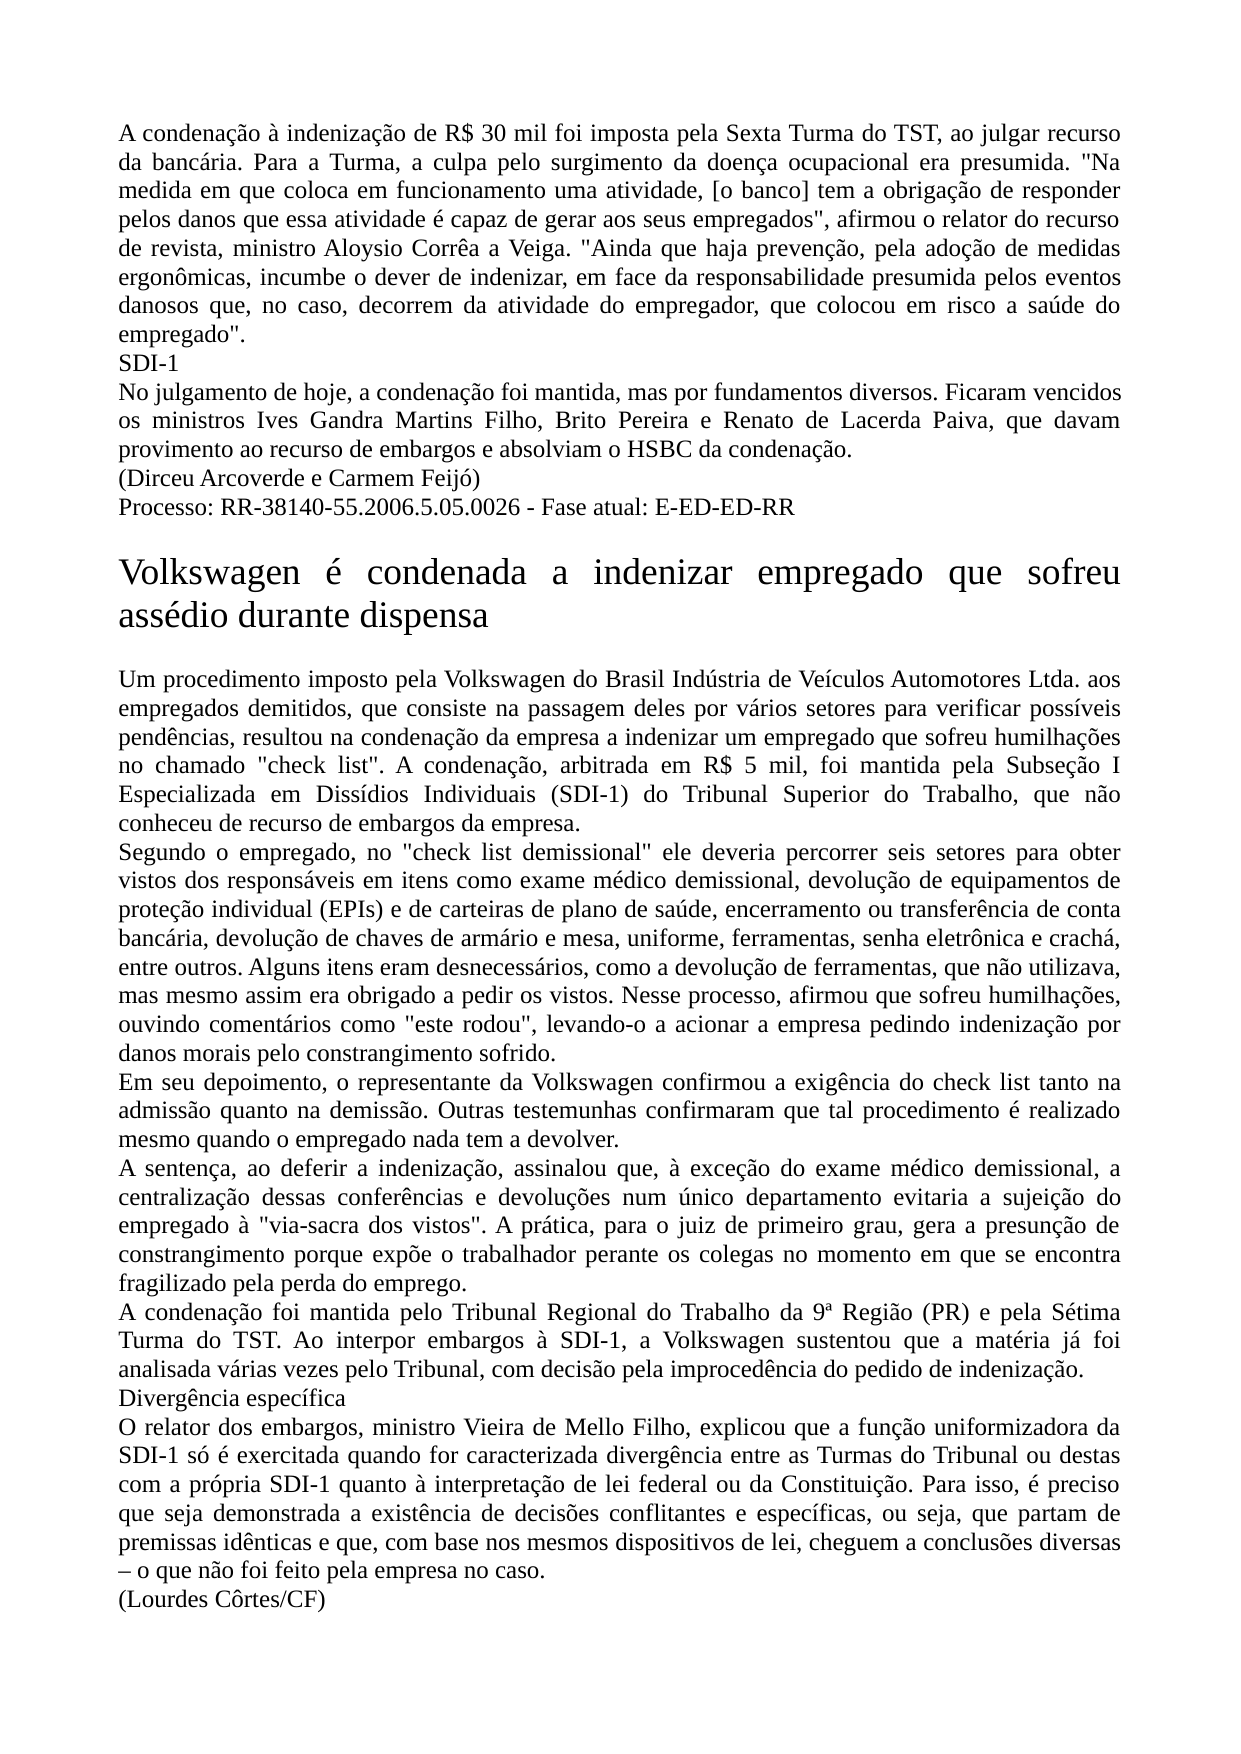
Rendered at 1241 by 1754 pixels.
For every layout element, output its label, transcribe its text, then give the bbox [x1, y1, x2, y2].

text Volkswagen é condenada a indenizar empregado que sofreu assédio durante dispensa [118, 549, 1122, 636]
text Em seu depoimento, o representante da Volkswagen confirmou a exigência do check list tanto na admissão quanto na demissão. Outras testemunhas confirmaram que tal procedimento é realizado mesmo quando o empregado nada tem a devolver. [118, 1067, 1122, 1153]
text SDI-1 [118, 348, 1122, 377]
text A sentença, ao deferir a indenização, assinalou que, à exceção do exame médico demissional, a centralização dessas conferências e devoluções num único departamento evitaria a sujeição do empregado à "via-sacra dos vistos". A prática, para o juiz de primeiro grau, gera a presunção de constrangimento porque expõe o trabalhador perante os colegas no momento em que se encontra fragilizado pela perda do emprego. [118, 1153, 1122, 1297]
text Segundo o empregado, no "check list demissional" ele deveria percorrer seis setores para obter vistos dos responsáveis em itens como exame médico demissional, devolução de equipamentos de proteção individual (EPIs) e de carteiras de plano de saúde, encerramento ou transferência de conta bancária, devolução de chaves de armário e mesa, uniforme, ferramentas, senha eletrônica e crachá, entre outros. Alguns itens eram desnecessários, como a devolução de ferramentas, que não utilizava, mas mesmo assim era obrigado a pedir os vistos. Nesse processo, afirmou que sofreu humilhações, ouvindo comentários como "este rodou", levando-o a acionar a empresa pedindo indenização por danos morais pelo constrangimento sofrido. [118, 837, 1122, 1067]
text Processo: RR-38140-55.2006.5.05.0026 - Fase atual: E-ED-ED-RR [118, 492, 1122, 521]
text A condenação à indenização de R$ 30 mil foi imposta pela Sexta Turma do TST, ao julgar recurso da bancária. Para a Turma, a culpa pelo surgimento da doença ocupacional era presumida. "Na medida em que coloca em funcionamento uma atividade, [o banco] tem a obrigação de responder pelos danos que essa atividade é capaz de gerar aos seus empregados", afirmou o relator do recurso de revista, ministro Aloysio Corrêa a Veiga. "Ainda que haja prevenção, pela adoção de medidas ergonômicas, incumbe o dever de indenizar, em face da responsabilidade presumida pelos eventos danosos que, no caso, decorrem da atividade do empregador, que colocou em risco a saúde do empregado". [118, 118, 1122, 348]
text Divergência específica [118, 1383, 1122, 1412]
text A condenação foi mantida pelo Tribunal Regional do Trabalho da 9ª Região (PR) e pela Sétima Turma do TST. Ao interpor embargos à SDI-1, a Volkswagen sustentou que a matéria já foi analisada várias vezes pelo Tribunal, com decisão pela improcedência do pedido de indenização. [118, 1297, 1122, 1383]
text (Lourdes Côrtes/CF) [118, 1584, 1122, 1613]
text O relator dos embargos, ministro Vieira de Mello Filho, explicou que a função uniformizadora da SDI-1 só é exercitada quando for caracterizada divergência entre as Turmas do Tribunal ou destas com a própria SDI-1 quanto à interpretação de lei federal ou da Constituição. Para isso, é preciso que seja demonstrada a existência de decisões conflitantes e específicas, ou seja, que partam de premissas idênticas e que, com base nos mesmos dispositivos de lei, cheguem a conclusões diversas – o que não foi feito pela empresa no caso. [118, 1412, 1122, 1584]
text (Dirceu Arcoverde e Carmem Feijó) [118, 463, 1122, 492]
text Um procedimento imposto pela Volkswagen do Brasil Indústria de Veículos Automotores Ltda. aos empregados demitidos, que consiste na passagem deles por vários setores para verificar possíveis pendências, resultou na condenação da empresa a indenizar um empregado que sofreu humilhações no chamado "check list". A condenação, arbitrada em R$ 5 mil, foi mantida pela Subseção I Especializada em Dissídios Individuais (SDI-1) do Tribunal Superior do Trabalho, que não conheceu de recurso de embargos da empresa. [118, 664, 1122, 837]
text No julgamento de hoje, a condenação foi mantida, mas por fundamentos diversos. Ficaram vencidos os ministros Ives Gandra Martins Filho, Brito Pereira e Renato de Lacerda Paiva, que davam provimento ao recurso de embargos e absolviam o HSBC da condenação. [118, 377, 1122, 463]
